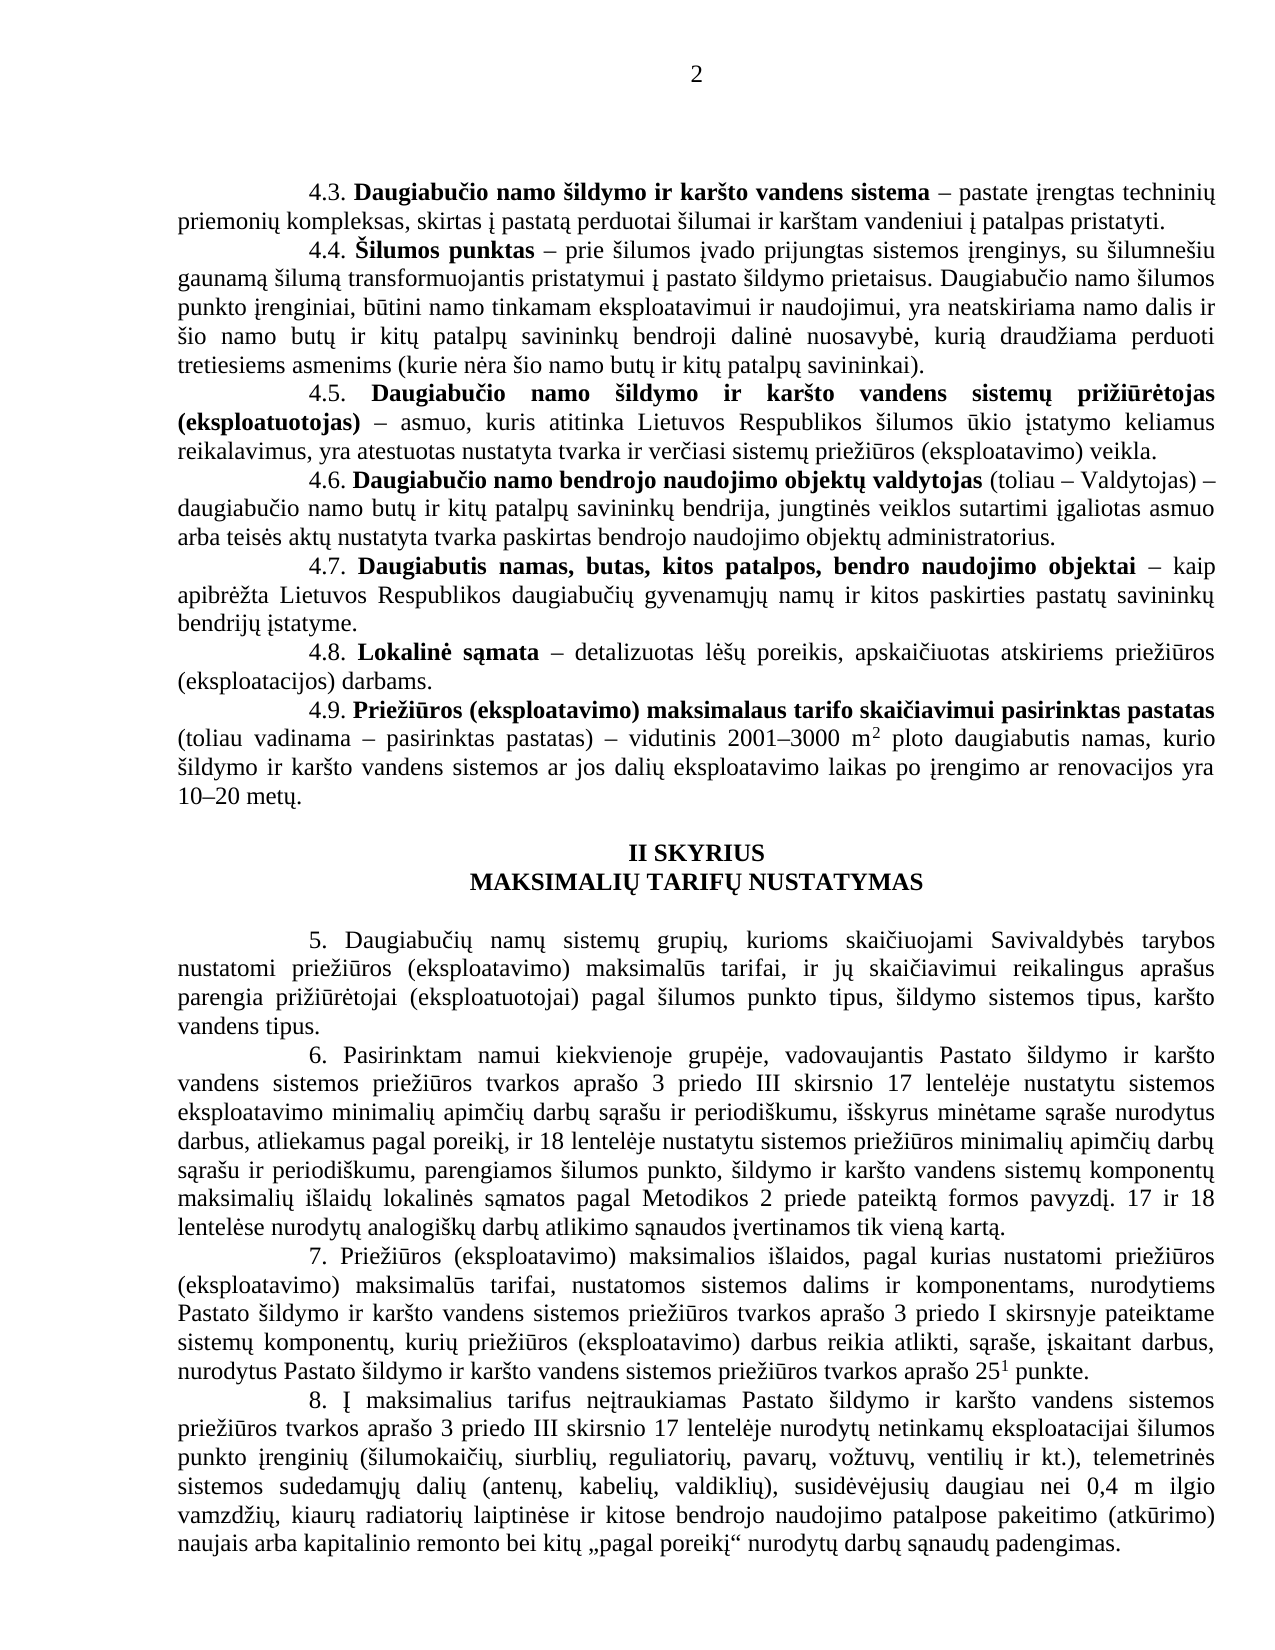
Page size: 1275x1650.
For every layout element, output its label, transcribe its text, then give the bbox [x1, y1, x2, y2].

text 4.4. Šilumos punktas – prie šilumos įvado prijungtas sistemos įrenginys, su šilumnešiu gaunamą šilumą transformuojantis pristatymui į pastato šildymo prietaisus. Daugiabučio namo šilumos punkto įrenginiai, būtini namo tinkamam eksploatavimui ir naudojimui, yra neatskiriama namo dalis ir šio namo butų ir kitų patalpų savininkų bendroji dalinė nuosavybė, kurią draudžiama perduoti tretiesiems asmenims (kurie nėra šio namo butų ir kitų patalpų savininkai). [177, 235, 1216, 378]
text 4.3. Daugiabučio namo šildymo ir karšto vandens sistema – pastate įrengtas techninių priemonių kompleksas, skirtas į pastatą perduotai šilumai ir karštam vandeniui į patalpas pristatyti. [177, 177, 1216, 235]
text 6. Pasirinktam namui kiekvienoje grupėje, vadovaujantis Pastato šildymo ir karšto vandens sistemos priežiūros tvarkos aprašo 3 priedo III skirsnio 17 lentelėje nustatytu sistemos eksploatavimo minimalių apimčių darbų sąrašu ir periodiškumu, išskyrus minėtame sąraše nurodytus darbus, atliekamus pagal poreikį, ir 18 lentelėje nustatytu sistemos priežiūros minimalių apimčių darbų sąrašu ir periodiškumu, parengiamos šilumos punkto, šildymo ir karšto vandens sistemų komponentų maksimalių išlaidų lokalinės sąmatos pagal Metodikos 2 priede pateiktą formos pavyzdį. 17 ir 18 lentelėse nurodytų analogiškų darbų atlikimo sąnaudos įvertinamos tik vieną kartą. [177, 1040, 1216, 1241]
text 4.9. Priežiūros (eksploatavimo) maksimalaus tarifo skaičiavimui pasirinktas pastatas (toliau vadinama – pasirinktas pastatas) – vidutinis 2001–3000 m2 ploto daugiabutis namas, kurio šildymo ir karšto vandens sistemos ar jos dalių eksploatavimo laikas po įrengimo ar renovacijos yra 10–20 metų. [177, 695, 1216, 810]
text MAKSIMALIŲ TARIFŲ NUSTATYMAS [177, 867, 1216, 896]
text 4.6. Daugiabučio namo bendrojo naudojimo objektų valdytojas (toliau – Valdytojas) – daugiabučio namo butų ir kitų patalpų savininkų bendrija, jungtinės veiklos sutartimi įgaliotas asmuo arba teisės aktų nustatyta tvarka paskirtas bendrojo naudojimo objektų administratorius. [177, 465, 1216, 551]
text 4.5. Daugiabučio namo šildymo ir karšto vandens sistemų prižiūrėtojas (eksploatuotojas) – asmuo, kuris atitinka Lietuvos Respublikos šilumos ūkio įstatymo keliamus reikalavimus, yra atestuotas nustatyta tvarka ir verčiasi sistemų priežiūros (eksploatavimo) veikla. [177, 378, 1216, 465]
text II SKYRIUS [177, 838, 1216, 867]
text 7. Priežiūros (eksploatavimo) maksimalios išlaidos, pagal kurias nustatomi priežiūros (eksploatavimo) maksimalūs tarifai, nustatomos sistemos dalims ir komponentams, nurodytiems Pastato šildymo ir karšto vandens sistemos priežiūros tvarkos aprašo 3 priedo I skirsnyje pateiktame sistemų komponentų, kurių priežiūros (eksploatavimo) darbus reikia atlikti, sąraše, įskaitant darbus, nurodytus Pastato šildymo ir karšto vandens sistemos priežiūros tvarkos aprašo 251 punkte. [177, 1241, 1216, 1385]
text 5. Daugiabučių namų sistemų grupių, kurioms skaičiuojami Savivaldybės tarybos nustatomi priežiūros (eksploatavimo) maksimalūs tarifai, ir jų skaičiavimui reikalingus aprašus parengia prižiūrėtojai (eksploatuotojai) pagal šilumos punkto tipus, šildymo sistemos tipus, karšto vandens tipus. [177, 925, 1216, 1040]
text 4.8. Lokalinė sąmata – detalizuotas lėšų poreikis, apskaičiuotas atskiriems priežiūros (eksploatacijos) darbams. [177, 637, 1216, 695]
text 8. Į maksimalius tarifus neįtraukiamas Pastato šildymo ir karšto vandens sistemos priežiūros tvarkos aprašo 3 priedo III skirsnio 17 lentelėje nurodytų netinkamų eksploatacijai šilumos punkto įrenginių (šilumokaičių, siurblių, reguliatorių, pavarų, vožtuvų, ventilių ir kt.), telemetrinės sistemos sudedamųjų dalių (antenų, kabelių, valdiklių), susidėvėjusių daugiau nei 0,4 m ilgio vamzdžių, kiaurų radiatorių laiptinėse ir kitose bendrojo naudojimo patalpose pakeitimo (atkūrimo) naujais arba kapitalinio remonto bei kitų „pagal poreikį“ nurodytų darbų sąnaudų padengimas. [177, 1385, 1216, 1557]
text 4.7. Daugiabutis namas, butas, kitos patalpos, bendro naudojimo objektai – kaip apibrėžta Lietuvos Respublikos daugiabučių gyvenamųjų namų ir kitos paskirties pastatų savininkų bendrijų įstatyme. [177, 551, 1216, 637]
